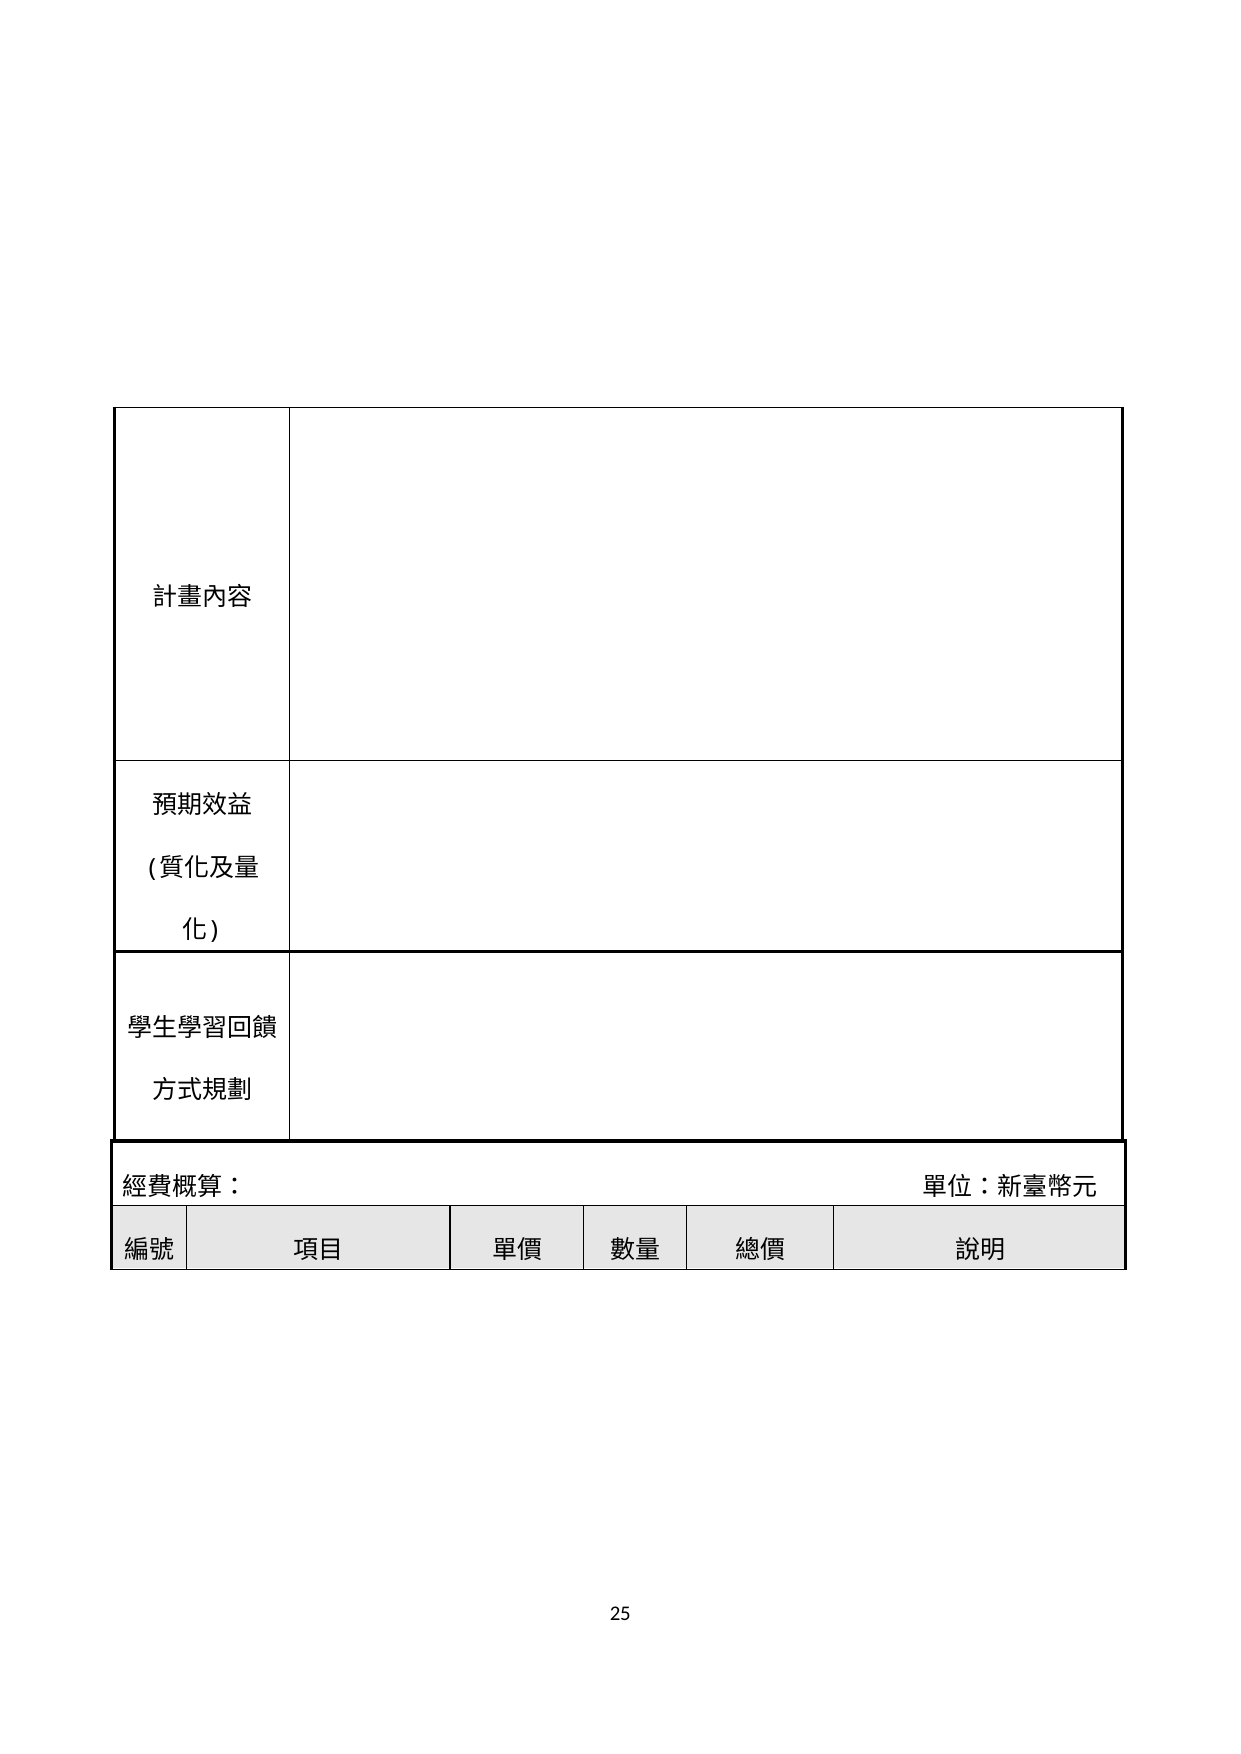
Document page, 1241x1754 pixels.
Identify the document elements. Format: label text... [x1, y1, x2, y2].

table_cell 計畫內容 [116, 408, 289, 760]
table_cell 說明 [834, 1206, 1124, 1268]
table_cell [290, 761, 1121, 949]
table_cell 學生學習回饋方式規劃 [116, 953, 289, 1139]
table_cell 總價 [687, 1206, 833, 1268]
table_cell 單價 [451, 1206, 583, 1268]
table_cell 預期效益 (質化及量化) [116, 761, 289, 949]
table_cell [290, 953, 1121, 1139]
table_cell [290, 408, 1121, 760]
table_cell 數量 [584, 1206, 686, 1268]
table_cell 項目 [187, 1206, 449, 1268]
table_cell 經費概算： 單位：新臺幣元 [113, 1143, 1124, 1205]
table_cell 編號 [113, 1206, 186, 1268]
